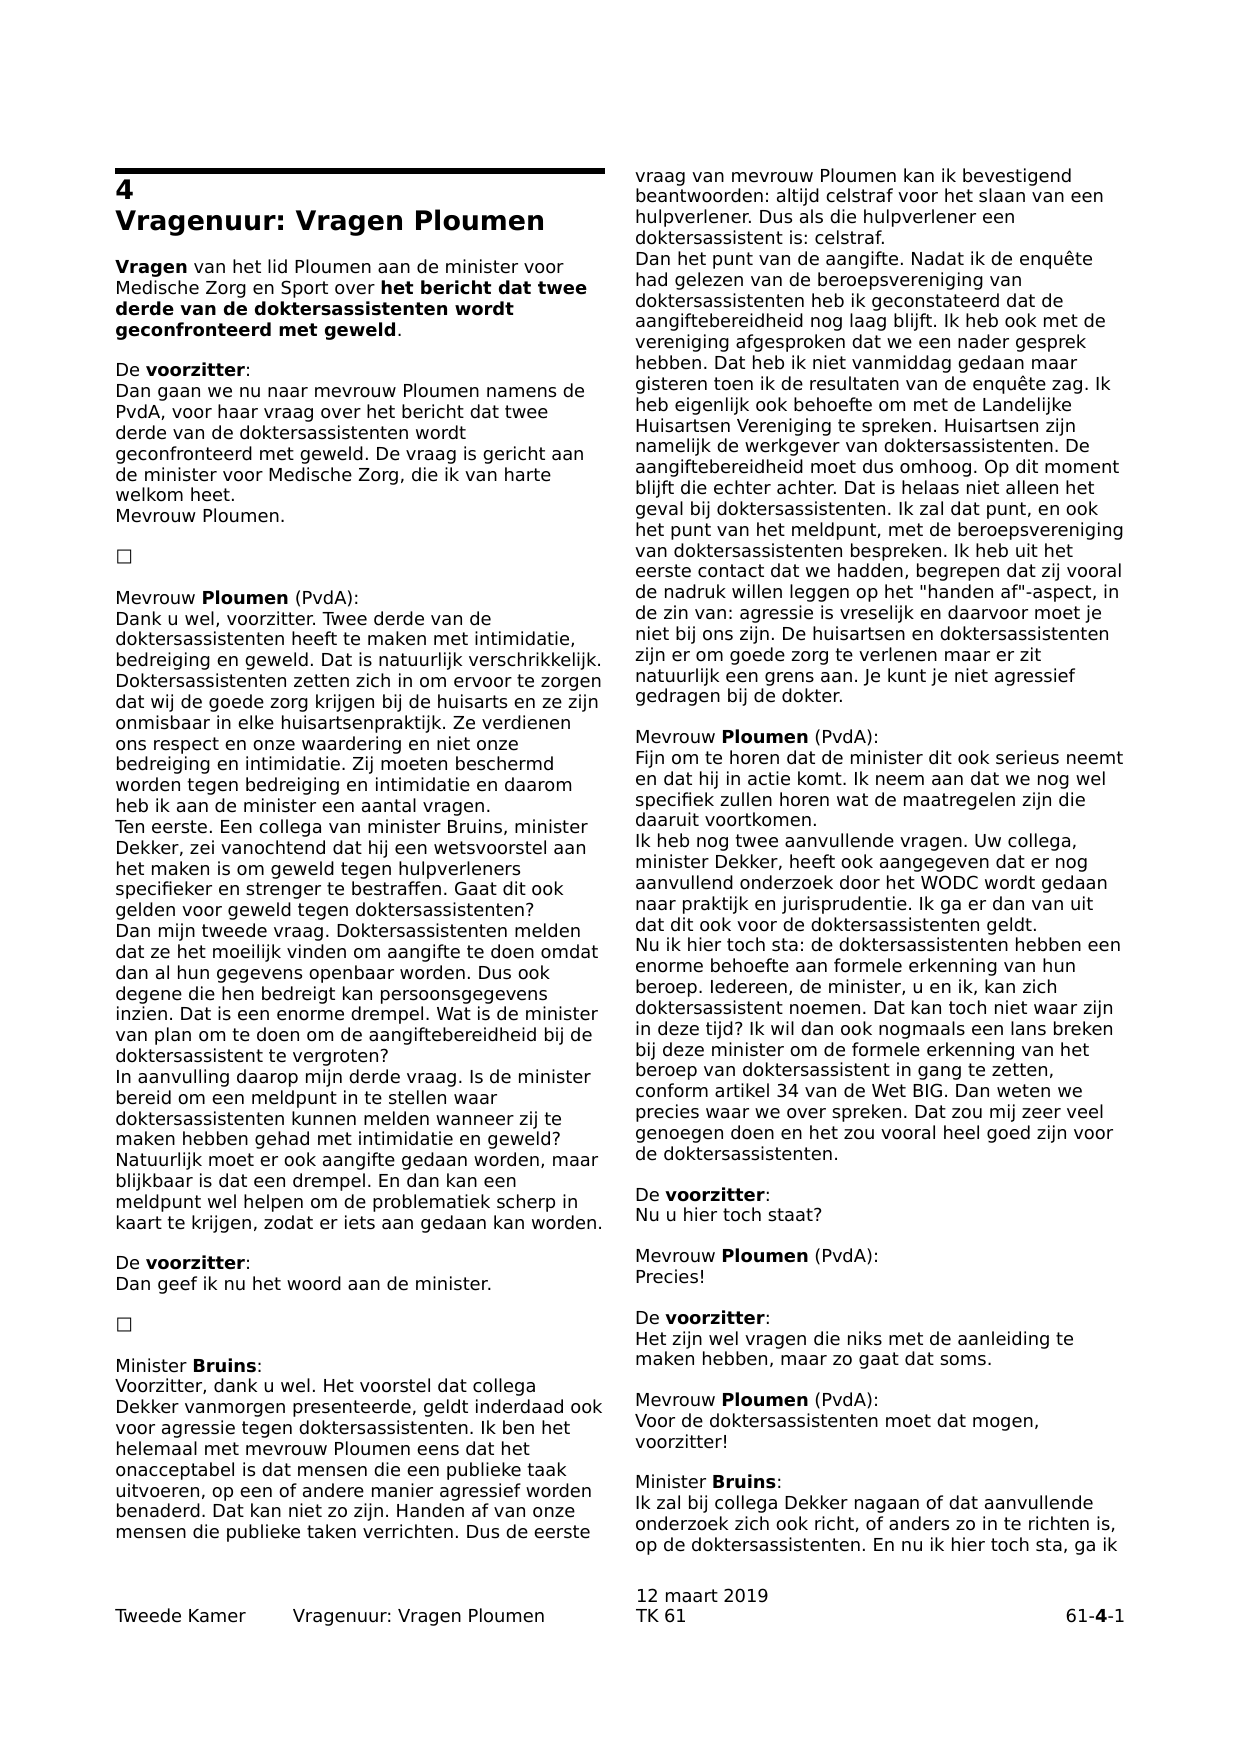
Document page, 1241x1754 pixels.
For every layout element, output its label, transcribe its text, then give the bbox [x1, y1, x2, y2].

text Dan geef ik nu het woord aan de minister. [115, 1274, 605, 1295]
text Mevrouw Ploumen. [115, 506, 605, 527]
text Het zijn wel vragen die niks met de aanleiding te maken hebben, maar zo gaat dat soms. [635, 1328, 1125, 1370]
text Fijn om te horen dat de minister dit ook serieus neemt en dat hij in actie komt. Ik neem aan dat we nog wel specifiek zullen horen wat de maatregelen zijn die daaruit voortkomen. [635, 748, 1125, 831]
text Dan gaan we nu naar mevrouw Ploumen namens de PvdA, voor haar vraag over het bericht dat twee derde van de doktersassistenten wordt geconfronteerd met geweld. De vraag is gericht aan de minister voor Medische Zorg, die ik van harte welkom heet. [115, 381, 605, 506]
text Mevrouw Ploumen (PvdA): [635, 727, 1125, 748]
text De voorzitter: [635, 1307, 1125, 1328]
text Nu u hier toch staat? [635, 1205, 1125, 1226]
text Minister Bruins: [635, 1472, 1125, 1493]
text Nu ik hier toch sta: de doktersassistenten hebben een enorme behoefte aan formele erkenning van hun beroep. Iedereen, de minister, u en ik, kan zich doktersassistent noemen. Dat kan toch niet waar zijn in deze tijd? Ik wil dan ook nogmaals een lans breken bij deze minister om de formele erkenning van het beroep van doktersassistent in gang te zetten, conform artikel 34 van de Wet BIG. Dan weten we precies waar we over spreken. Dat zou mij zeer veel genoegen doen en het zou vooral heel goed zijn voor de doktersassistenten. [635, 935, 1125, 1164]
text Ten eerste. Een collega van minister Bruins, minister Dekker, zei vanochtend dat hij een wetsvoorstel aan het maken is om geweld tegen hulpverleners specifieker en strenger te bestraffen. Gaat dit ook gelden voor geweld tegen doktersassistenten? [115, 817, 605, 921]
text Dank u wel, voorzitter. Twee derde van de doktersassistenten heeft te maken met intimidatie, bedreiging en geweld. Dat is natuurlijk verschrikkelijk. Doktersassistenten zetten zich in om ervoor te zorgen dat wij de goede zorg krijgen bij de huisarts en ze zijn onmisbaar in elke huisartsenpraktijk. Ze verdienen ons respect en onze waardering en niet onze bedreiging en intimidatie. Zij moeten beschermd worden tegen bedreiging en intimidatie en daarom heb ik aan de minister een aantal vragen. [115, 608, 605, 817]
text Vragen van het lid Ploumen aan de minister voor Medische Zorg en Sport over het bericht dat twee derde van de doktersassistenten wordt geconfronteerd met geweld. [115, 257, 605, 340]
text Mevrouw Ploumen (PvdA): [635, 1246, 1125, 1267]
text Dan mijn tweede vraag. Doktersassistenten melden dat ze het moeilijk vinden om aangifte te doen omdat dan al hun gegevens openbaar worden. Dus ook degene die hen bedreigt kan persoonsgegevens inzien. Dat is een enorme drempel. Wat is de minister van plan om te doen om de aangiftebereidheid bij de doktersassistent te vergroten? [115, 921, 605, 1067]
text Minister Bruins: [115, 1356, 605, 1376]
text Voorzitter, dank u wel. Het voorstel dat collega Dekker vanmorgen presenteerde, geldt inderdaad ook voor agressie tegen doktersassistenten. Ik ben het helemaal met mevrouw Ploumen eens dat het onacceptabel is dat mensen die een publieke taak uitvoeren, op een of andere manier agressief worden benaderd. Dat kan niet zo zijn. Handen af van onze mensen die publieke taken verrichten. Dus de eerste [115, 1376, 605, 1543]
text Mevrouw Ploumen (PvdA): [635, 1390, 1125, 1411]
text In aanvulling daarop mijn derde vraag. Is de minister bereid om een meldpunt in te stellen waar doktersassistenten kunnen melden wanneer zij te maken hebben gehad met intimidatie en geweld? Natuurlijk moet er ook aangifte gedaan worden, maar blijkbaar is dat een drempel. En dan kan een meldpunt wel helpen om de problematiek scherp in kaart te krijgen, zodat er iets aan gedaan kan worden. [115, 1067, 605, 1233]
text De voorzitter: [115, 1253, 605, 1274]
text Ik zal bij collega Dekker nagaan of dat aanvullende onderzoek zich ook richt, of anders zo in te richten is, op de doktersassistenten. En nu ik hier toch sta, ga ik [635, 1493, 1125, 1556]
text Precies! [635, 1267, 1125, 1287]
text Mevrouw Ploumen (PvdA): [115, 587, 605, 608]
text De voorzitter: [635, 1184, 1125, 1205]
text vraag van mevrouw Ploumen kan ik bevestigend beantwoorden: altijd celstraf voor het slaan van een hulpverlener. Dus als die hulpverlener een doktersassistent is: celstraf. [635, 165, 1125, 249]
text De voorzitter: [115, 360, 605, 381]
text ⬜ [115, 547, 605, 567]
text Dan het punt van de aangifte. Nadat ik de enquête had gelezen van de beroepsvereniging van doktersassistenten heb ik geconstateerd dat de aangiftebereidheid nog laag blijft. Ik heb ook met de vereniging afgesproken dat we een nader gesprek hebben. Dat heb ik niet vanmiddag gedaan maar gisteren toen ik de resultaten van de enquête zag. Ik heb eigenlijk ook behoefte om met de Landelijke Huisartsen Vereniging te spreken. Huisartsen zijn namelijk de werkgever van doktersassistenten. De aangiftebereidheid moet dus omhoog. Op dit moment blijft die echter achter. Dat is helaas niet alleen het geval bij doktersassistenten. Ik zal dat punt, en ook het punt van het meldpunt, met de beroepsvereniging van doktersassistenten bespreken. Ik heb uit het eerste contact dat we hadden, begrepen dat zij vooral de nadruk willen leggen op het "handen af"-aspect, in de zin van: agressie is vreselijk en daarvoor moet je niet bij ons zijn. De huisartsen en doktersassistenten zijn er om goede zorg te verlenen maar er zit natuurlijk een grens aan. Je kunt je niet agressief gedragen bij de dokter. [635, 249, 1125, 707]
text ⬜ [115, 1315, 605, 1336]
text Voor de doktersassistenten moet dat mogen, voorzitter! [635, 1411, 1125, 1452]
text Ik heb nog twee aanvullende vragen. Uw collega, minister Dekker, heeft ook aangegeven dat er nog aanvullend onderzoek door het WODC wordt gedaan naar praktijk en jurisprudentie. Ik ga er dan van uit dat dit ook voor de doktersassistenten geldt. [635, 831, 1125, 935]
title 4 Vragenuur: Vragen Ploumen [115, 174, 605, 237]
